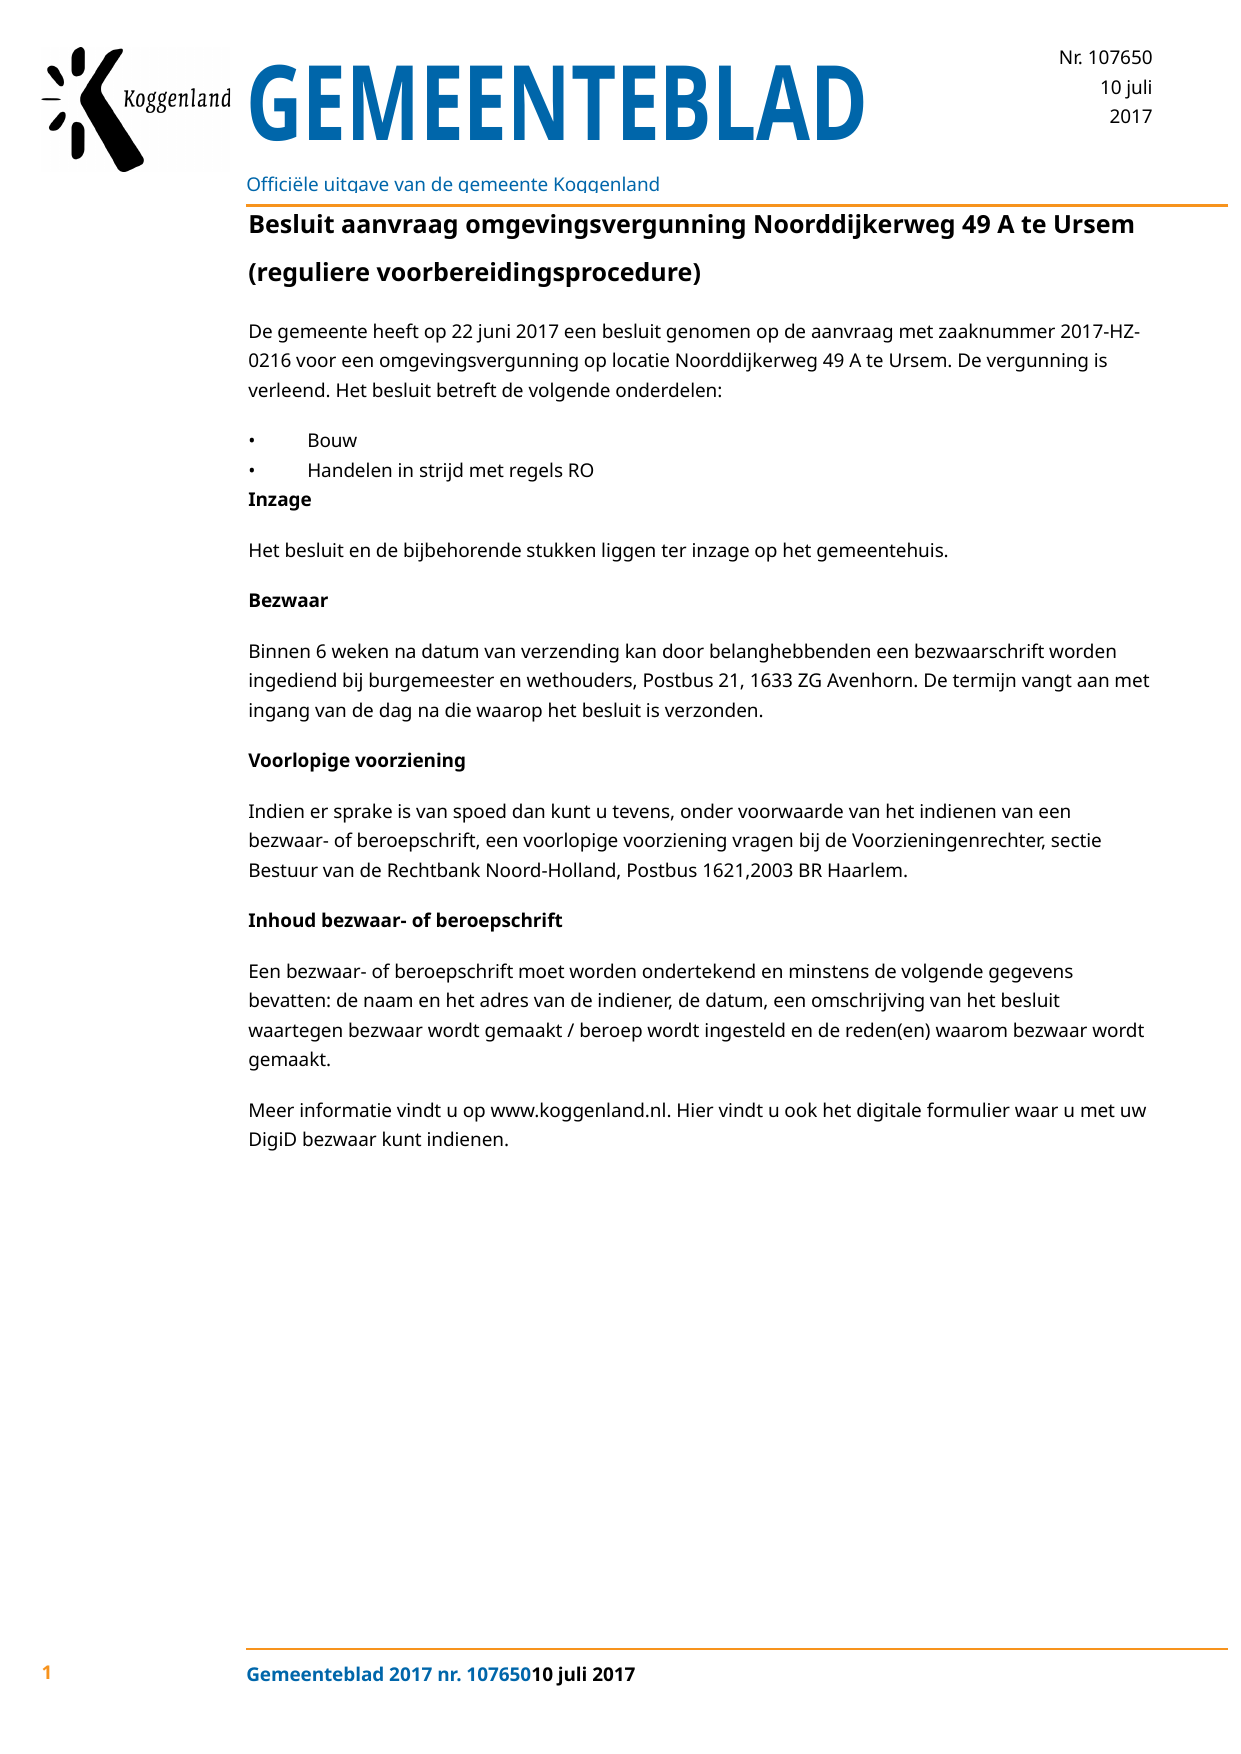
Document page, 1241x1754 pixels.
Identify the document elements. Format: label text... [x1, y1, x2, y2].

text De gemeente heeft op 22 juni 2017 een besluit genomen op de aanvraag met zaaknummer 2017-HZ-0216 voor een omgevingsvergunning op locatie Noorddijkerweg 49 A te Ursem. De vergunning is verleend. Het besluit betreft de volgende onderdelen: [248, 318, 1152, 403]
text Een bezwaar- of beroepschrift moet worden ondertekend en minstens de volgende gegevens bevatten: de naam en het adres van de indiener, de datum, een omschrijving van het besluit waartegen bezwaar wordt gemaakt / beroep wordt ingesteld en de reden(en) waarom bezwaar wordt gemaakt. [248, 958, 1152, 1072]
text Het besluit en de bijbehorende stukken liggen ter inzage op het gemeentehuis. [248, 537, 1152, 563]
picture [41, 47, 231, 172]
list Bouw [248, 427, 1152, 453]
text Binnen 6 weken na datum van verzending kan door belanghebbenden een bezwaarschrift worden ingediend bij burgemeester en wethouders, Postbus 21, 1633 ZG Avenhorn. De termijn vangt aan met ingang van de dag na die waarop het besluit is verzonden. [248, 638, 1152, 723]
text Indien er sprake is van spoed dan kunt u tevens, onder voorwaarde van het indienen van een bezwaar- of beroepschrift, een voorlopige voorziening vragen bij de Voorzieningenrechter, sectie Bestuur van de Rechtbank Noord-Holland, Postbus 1621,2003 BR Haarlem. [248, 798, 1152, 883]
text Meer informatie vindt u op www.koggenland.nl. Hier vindt u ook het digitale formulier waar u met uw DigiD bezwaar kunt indienen. [248, 1097, 1152, 1152]
text Besluit aanvraag omgevingsvergunning Noorddijkerweg 49 A te Ursem (reguliere voorbereidingsprocedure) [248, 207, 1152, 288]
list Handelen in strijd met regels RO [248, 457, 1152, 483]
text Inzage [248, 487, 1152, 512]
text Bezwaar [248, 587, 1152, 613]
text Inhoud bezwaar- of beroepschrift [248, 907, 1152, 933]
text Voorlopige voorziening [248, 747, 1152, 773]
